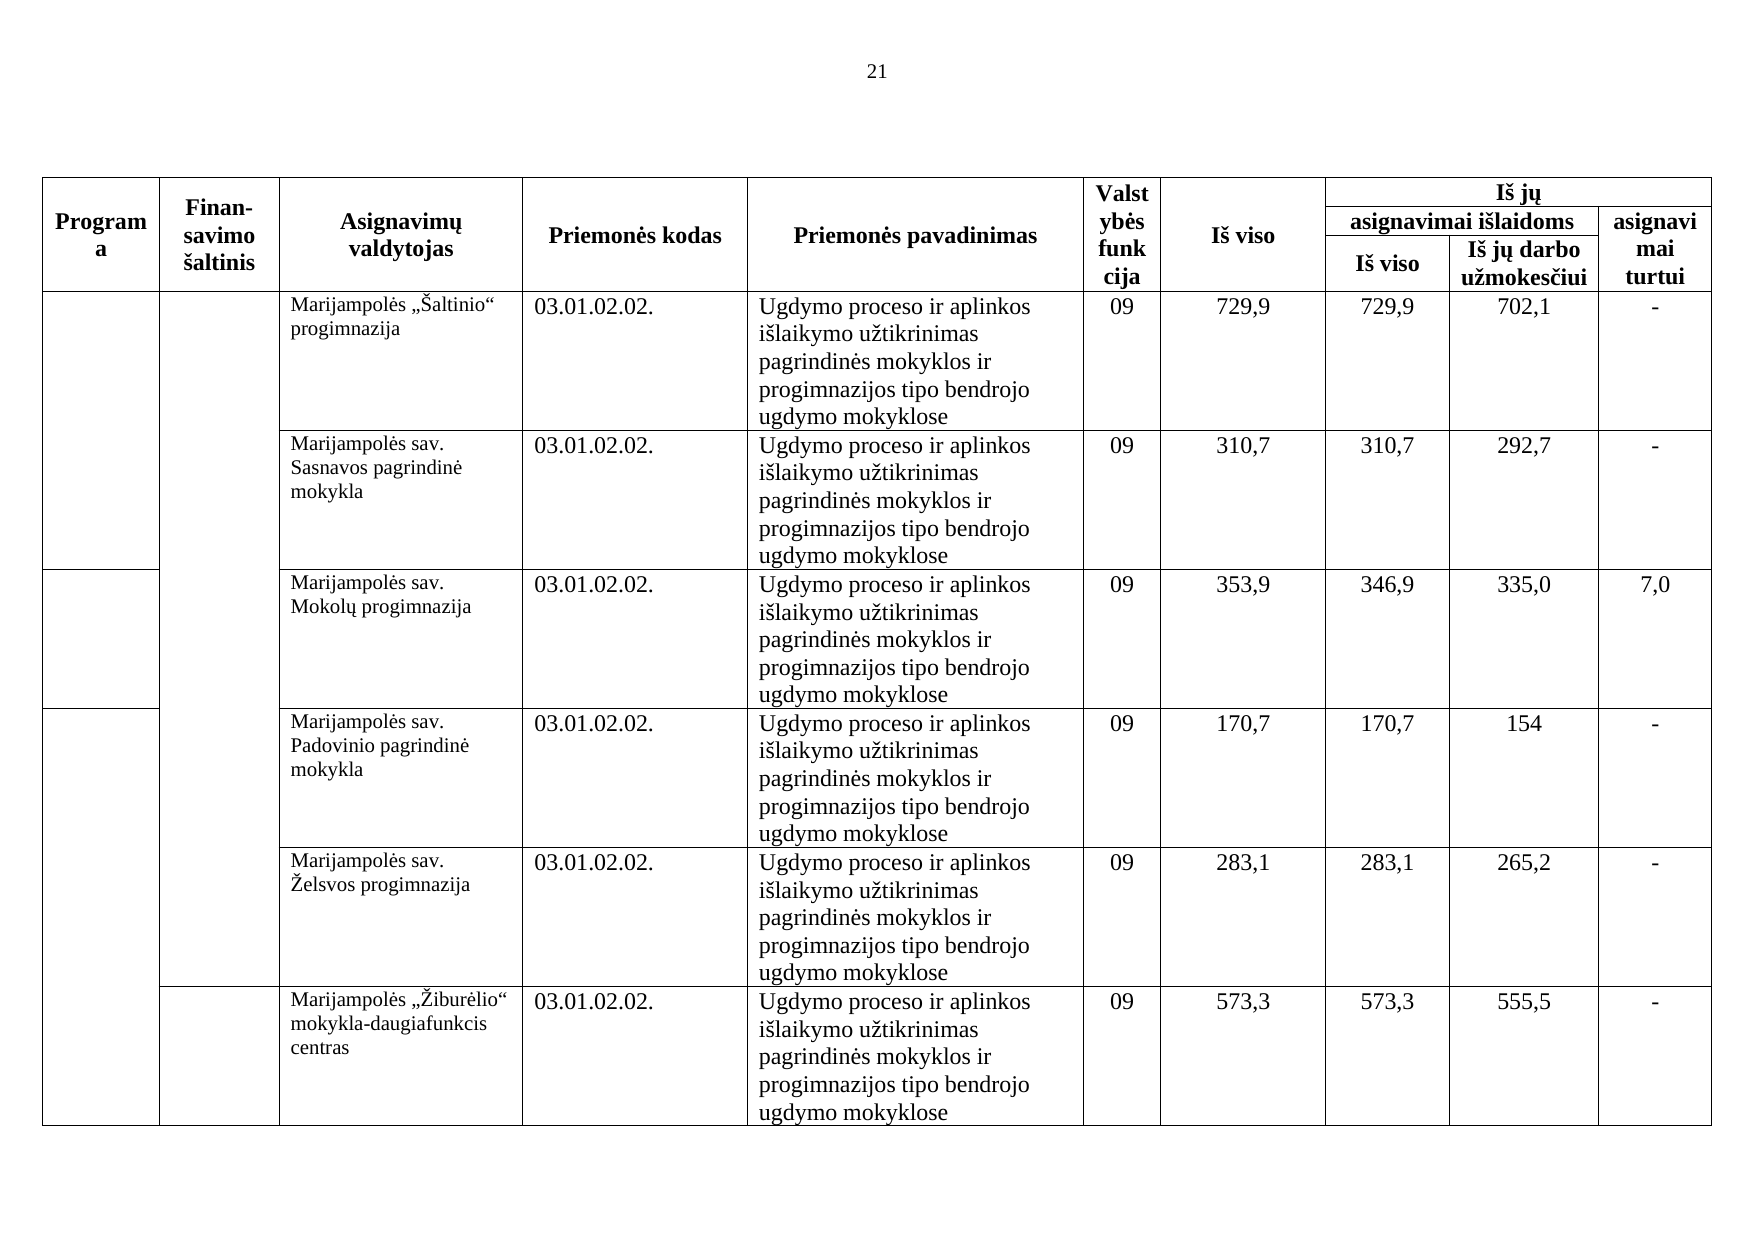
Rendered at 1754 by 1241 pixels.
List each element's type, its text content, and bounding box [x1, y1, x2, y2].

table_cell Ugdymo proceso ir aplinkos išlaikymo užtikrinimas pagrindinės mokyklos ir progimnazijos tipo bendrojo ugdymo mokyklose [748, 570, 1083, 708]
table_cell 09 [1084, 848, 1160, 986]
table_cell Iš jų darbo užmokesčiui [1450, 236, 1598, 291]
table_cell 09 [1084, 292, 1160, 430]
table_cell 03.01.02.02. [523, 848, 747, 986]
table_cell 573,3 [1161, 987, 1325, 1125]
table_cell [43, 709, 159, 1125]
table_cell 573,3 [1326, 987, 1449, 1125]
table_cell Iš viso [1326, 236, 1449, 291]
table_cell Marijampolės sav. Padovinio pagrindinė mokykla [280, 709, 522, 847]
table_cell Marijampolės sav. Želsvos progimnazija [280, 848, 522, 986]
table_cell 555,5 [1450, 987, 1598, 1125]
table_header Iš viso [1161, 178, 1325, 291]
table_cell 03.01.02.02. [523, 987, 747, 1125]
table_header Priemonės pavadinimas [748, 178, 1083, 291]
table_cell - [1599, 431, 1711, 569]
table_cell asignavimai išlaidoms [1326, 207, 1598, 234]
table_cell 702,1 [1450, 292, 1598, 430]
table_cell [43, 570, 159, 708]
table_cell [43, 292, 159, 569]
table_cell 170,7 [1326, 709, 1449, 847]
table_cell Ugdymo proceso ir aplinkos išlaikymo užtikrinimas pagrindinės mokyklos ir progimnazijos tipo bendrojo ugdymo mokyklose [748, 431, 1083, 569]
table_cell - [1599, 848, 1711, 986]
table_cell 09 [1084, 431, 1160, 569]
table_cell Ugdymo proceso ir aplinkos išlaikymo užtikrinimas pagrindinės mokyklos ir progimnazijos tipo bendrojo ugdymo mokyklose [748, 987, 1083, 1125]
table_cell 03.01.02.02. [523, 709, 747, 847]
table_cell Ugdymo proceso ir aplinkos išlaikymo užtikrinimas pagrindinės mokyklos ir progimnazijos tipo bendrojo ugdymo mokyklose [748, 709, 1083, 847]
table_header Priemonės kodas [523, 178, 747, 291]
table_cell 09 [1084, 987, 1160, 1125]
table_cell 310,7 [1326, 431, 1449, 569]
table_cell 346,9 [1326, 570, 1449, 708]
table_cell [160, 292, 279, 986]
table_cell Marijampolės sav. Sasnavos pagrindinė mokykla [280, 431, 522, 569]
table_cell 310,7 [1161, 431, 1325, 569]
table_cell 154 [1450, 709, 1598, 847]
table_header Programa [43, 178, 159, 291]
table_cell 03.01.02.02. [523, 431, 747, 569]
table_cell asignavimai turtui įsigyti [1599, 207, 1711, 291]
table_cell 09 [1084, 570, 1160, 708]
table_cell Marijampolės sav. Mokolų progimnazija [280, 570, 522, 708]
table_cell [160, 987, 279, 1125]
table_header Finan-savimo šaltinis [160, 178, 279, 291]
table_cell Marijampolės „Šaltinio“ progimnazija [280, 292, 522, 430]
table_cell 03.01.02.02. [523, 292, 747, 430]
table_cell - [1599, 292, 1711, 430]
table_cell Marijampolės „Žiburėlio“ mokykla-daugiafunkcis centras [280, 987, 522, 1125]
table_header Valstybės funkcija [1084, 178, 1160, 291]
table_cell 335,0 [1450, 570, 1598, 708]
table_cell 03.01.02.02. [523, 570, 747, 708]
table_cell 170,7 [1161, 709, 1325, 847]
table_cell Ugdymo proceso ir aplinkos išlaikymo užtikrinimas pagrindinės mokyklos ir progimnazijos tipo bendrojo ugdymo mokyklose [748, 292, 1083, 430]
table_cell - [1599, 709, 1711, 847]
table_cell Ugdymo proceso ir aplinkos išlaikymo užtikrinimas pagrindinės mokyklos ir progimnazijos tipo bendrojo ugdymo mokyklose [748, 848, 1083, 986]
table_header Iš jų [1326, 178, 1711, 206]
table_cell 729,9 [1161, 292, 1325, 430]
table_cell 283,1 [1326, 848, 1449, 986]
table_header Asignavimų valdytojas [280, 178, 522, 291]
table_cell 09 [1084, 709, 1160, 847]
table_cell 283,1 [1161, 848, 1325, 986]
table_cell 265,2 [1450, 848, 1598, 986]
table_cell 292,7 [1450, 431, 1598, 569]
table_cell 353,9 [1161, 570, 1325, 708]
table_cell 7,0 [1599, 570, 1711, 708]
table_cell 729,9 [1326, 292, 1449, 430]
table_cell - [1599, 987, 1711, 1125]
